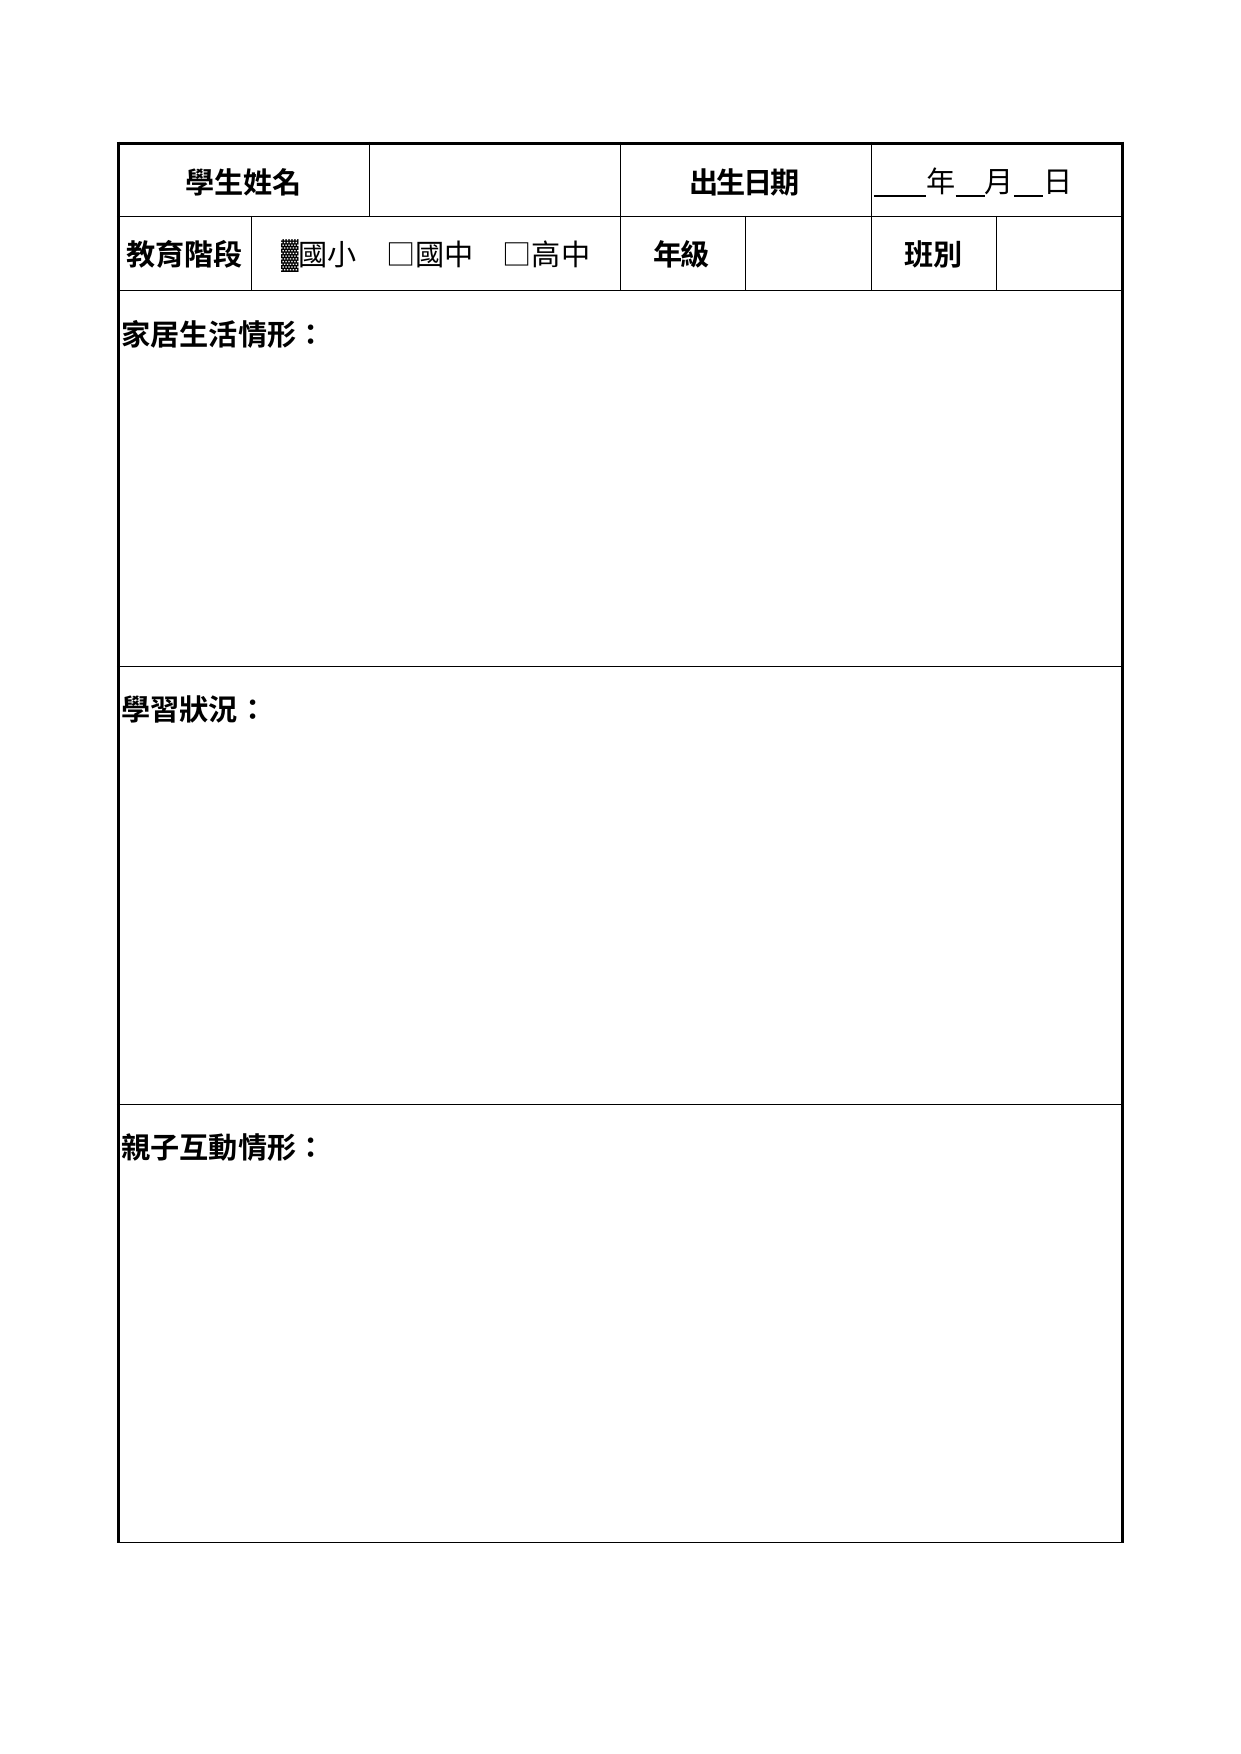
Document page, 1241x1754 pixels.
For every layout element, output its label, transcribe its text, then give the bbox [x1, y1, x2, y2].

table_cell [997, 217, 1121, 290]
table_header 年 月 日 [872, 145, 1121, 216]
table_header 出生日期 [621, 145, 871, 216]
table_cell 親子互動情形： [120, 1105, 1121, 1542]
table_cell 家居生活情形： [120, 291, 1121, 666]
table_cell 班別 [872, 217, 996, 290]
table_cell [746, 217, 871, 290]
table_header [370, 145, 620, 216]
table_cell 年級 [621, 217, 745, 290]
table_cell 教育階段 [120, 217, 251, 290]
table_cell ▓國小 □國中 □高中 [252, 217, 620, 290]
table_cell 學習狀況： [120, 667, 1121, 1103]
table_header 學生姓名 [120, 145, 369, 216]
